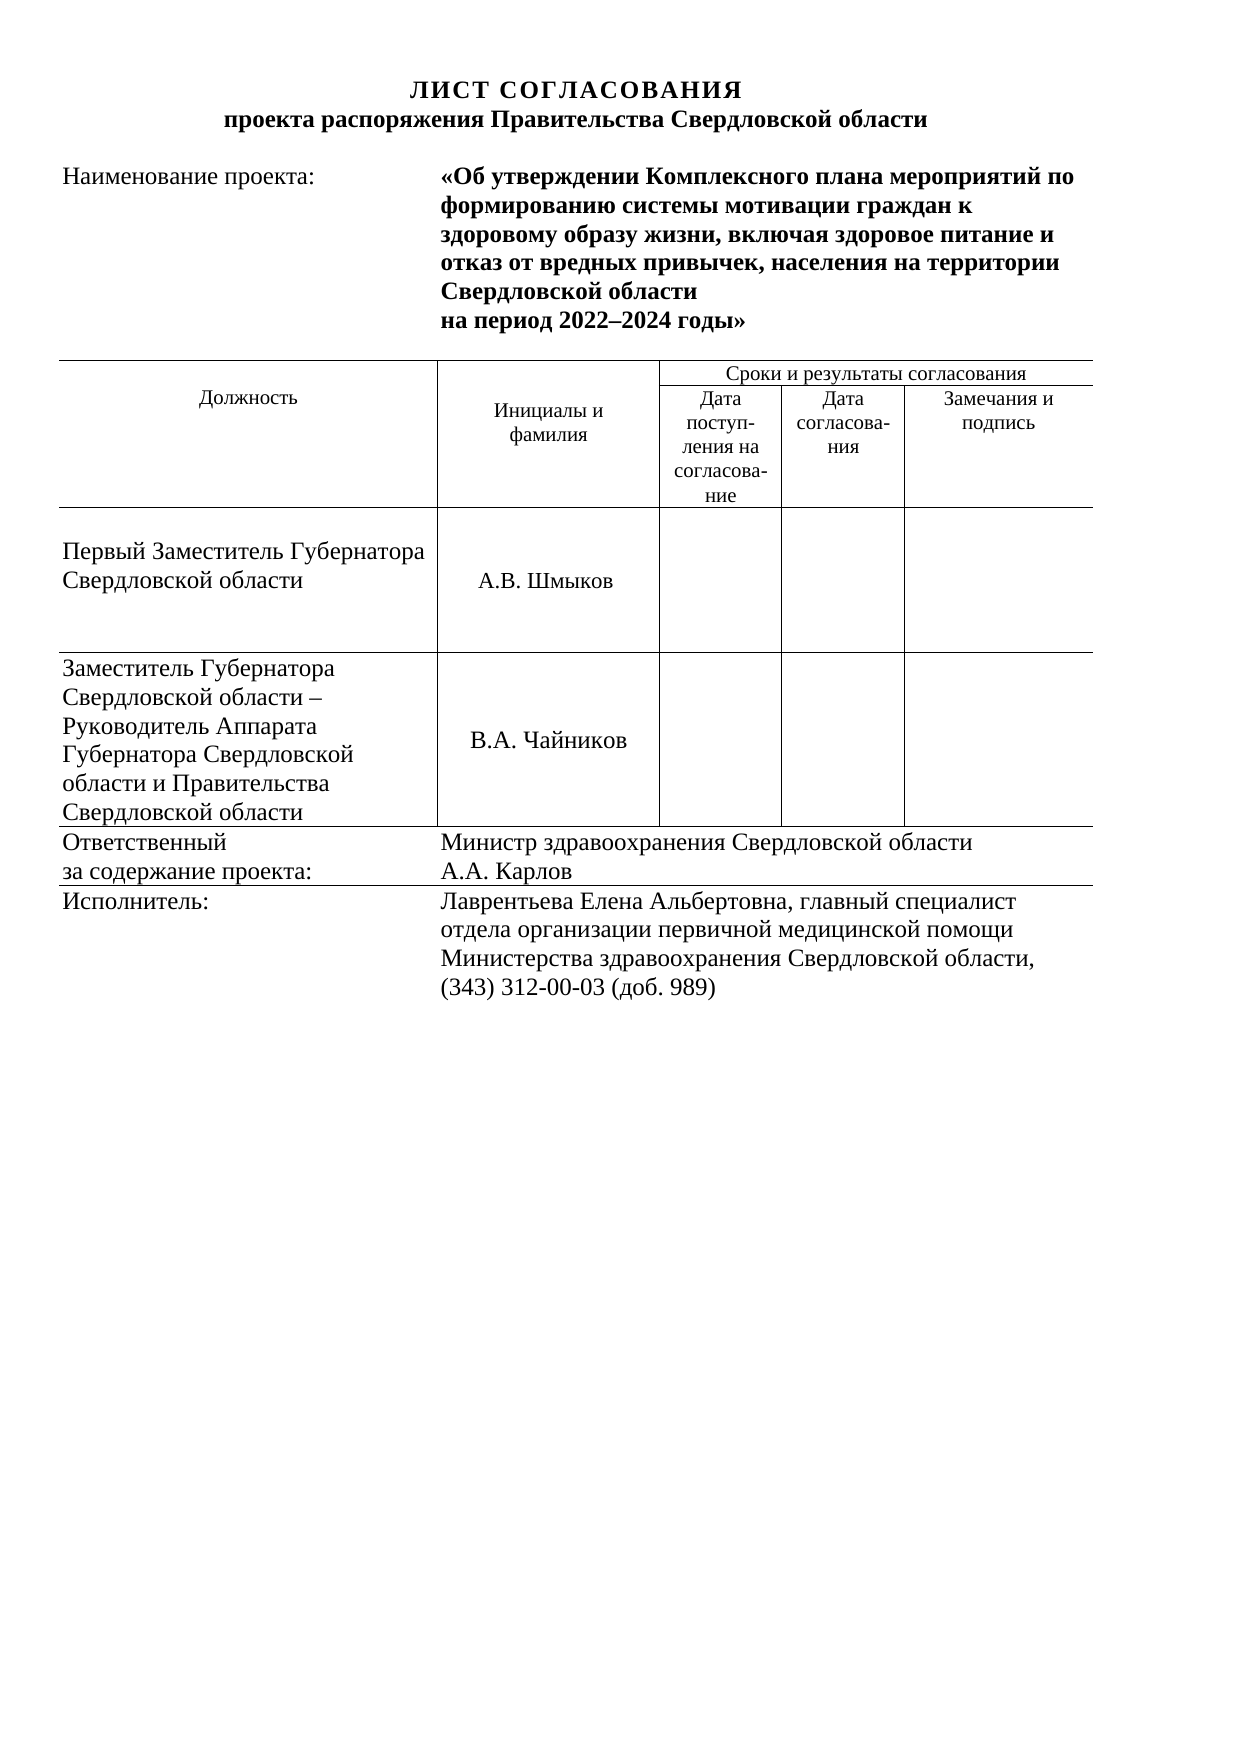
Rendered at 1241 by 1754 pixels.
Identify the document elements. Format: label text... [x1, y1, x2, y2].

table_cell [660, 508, 781, 652]
table_cell Первый Заместитель Губернатора Свердловской области [59, 508, 437, 652]
table_header Наименование проекта: [59, 161, 437, 360]
text ЛИСТ СОГЛАСОВАНИЯ [59, 75, 1092, 104]
table_cell Инициалы и фамилия [438, 361, 659, 507]
table_cell Министр здравоохранения Свердловской области А.А. Карлов [438, 827, 1092, 885]
table_cell Сроки и результаты согласования [660, 361, 1092, 385]
table_cell Ответственный за содержание проекта: [59, 827, 437, 885]
table_header «Об утверждении Комплексного плана мероприятий по формированию системы мотивации граждан к здоровому образу жизни, включая здоровое питание и отказ от вредных привычек, населения на территории Свердловской области на период 2022–2024 годы» [438, 161, 1092, 360]
table_cell Заместитель Губернатора Свердловской области – Руководитель Аппарата Губернатора Свердловской области и Правительства Свердловской области [59, 653, 437, 826]
table_cell [905, 653, 1092, 826]
table_cell [905, 508, 1092, 652]
table_cell [782, 508, 904, 652]
table_cell Дата согласова-ния [782, 386, 904, 507]
text проекта распоряжения Правительства Свердловской области [59, 104, 1092, 132]
table_cell А.В. Шмыков [438, 508, 659, 652]
table_cell В.А. Чайников [438, 653, 659, 826]
table_cell Замечания и подпись [905, 386, 1092, 507]
table_cell Исполнитель: [59, 886, 437, 1001]
table_cell Лаврентьева Елена Альбертовна, главный специалист отдела организации первичной медицинской помощи Министерства здравоохранения Свердловской области, (343) 312-00‑03 (доб. 989) [438, 886, 1092, 1001]
table_cell Дата поступ- ления на согласова-ние [660, 386, 781, 507]
table_cell [782, 653, 904, 826]
table_cell [660, 653, 781, 826]
table_cell Должность [59, 361, 437, 507]
